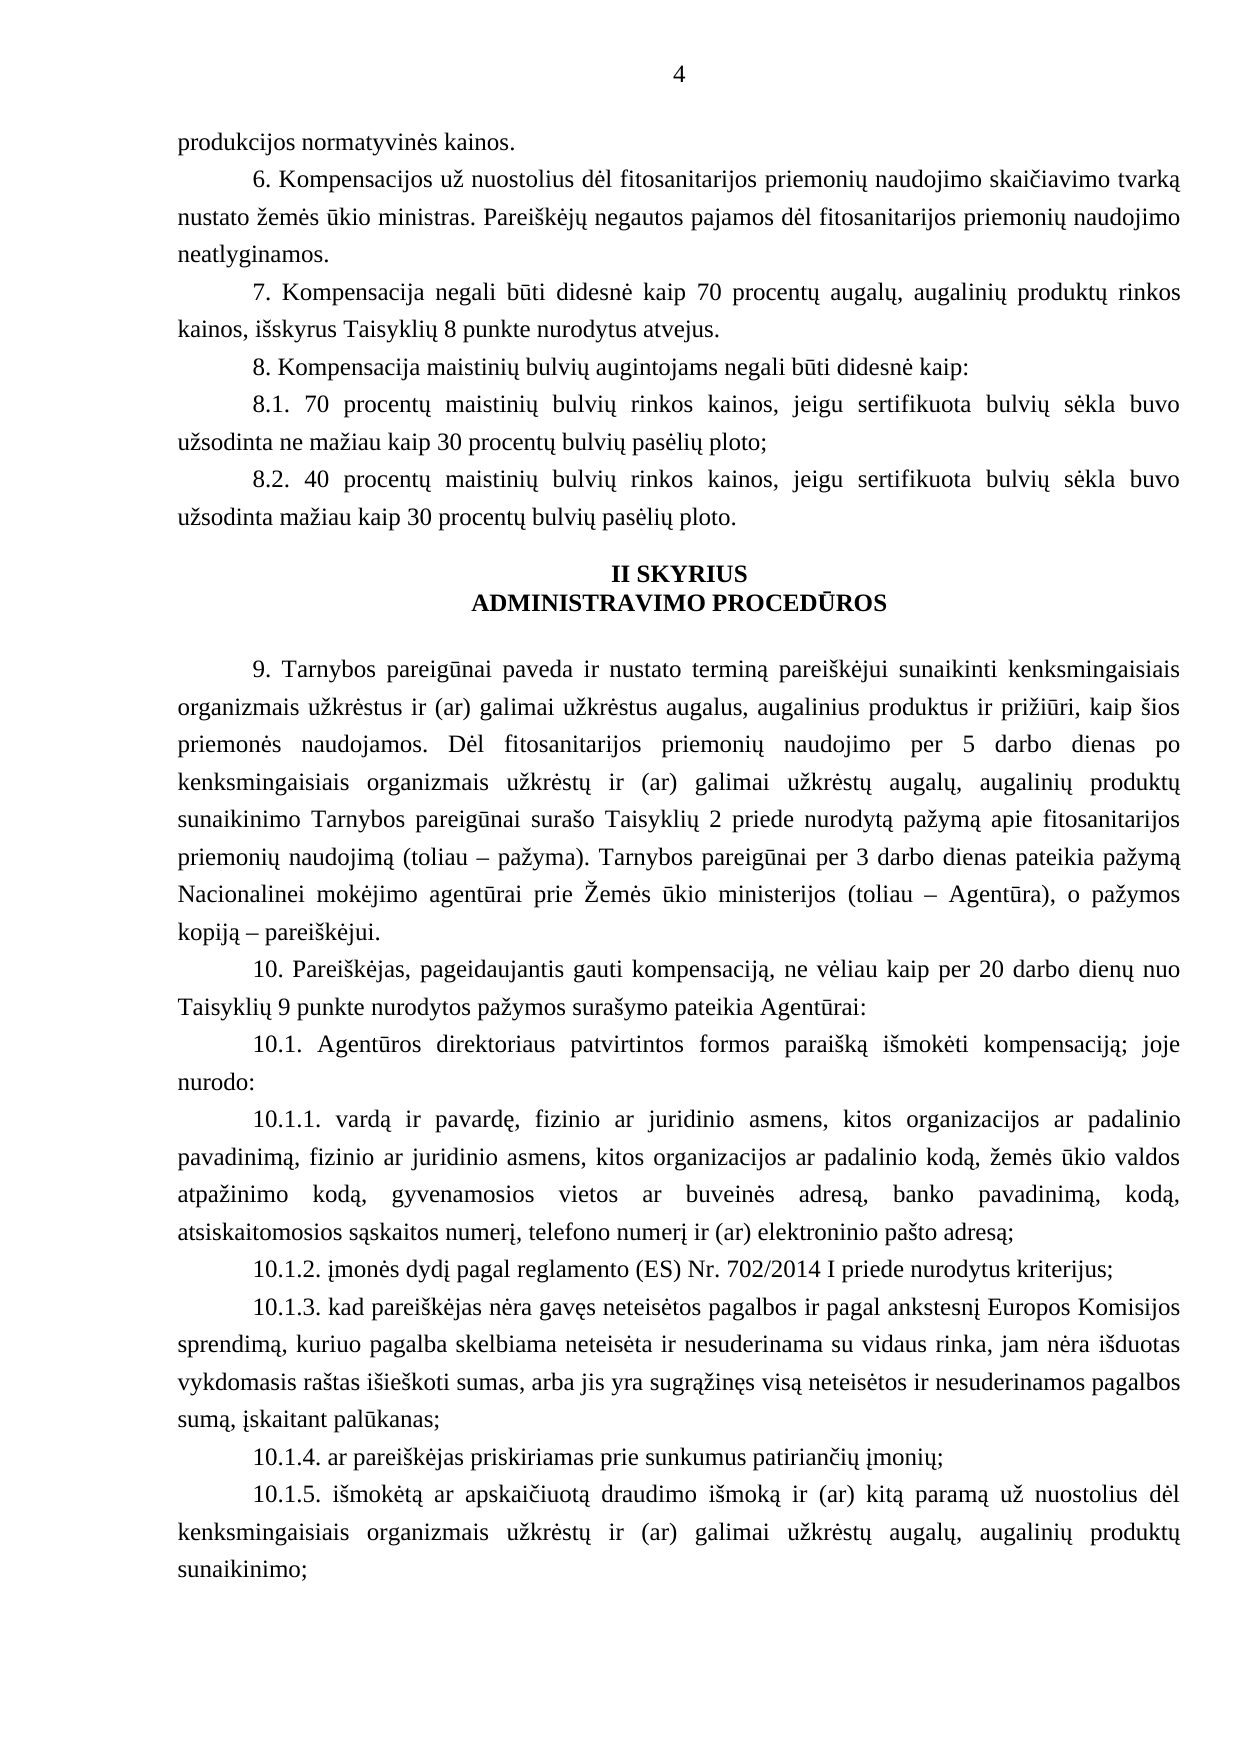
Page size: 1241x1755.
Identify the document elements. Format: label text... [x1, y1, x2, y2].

text 8.2. 40 procentų maistinių bulvių rinkos kainos, jeigu sertifikuota bulvių sėkla buvo užsodinta mažiau kaip 30 procentų bulvių pasėlių ploto. [177, 456, 1181, 531]
text 8.1. 70 procentų maistinių bulvių rinkos kainos, jeigu sertifikuota bulvių sėkla buvo užsodinta ne mažiau kaip 30 procentų bulvių pasėlių ploto; [177, 381, 1181, 456]
text 8. Kompensacija maistinių bulvių augintojams negali būti didesnė kaip: [177, 343, 1181, 381]
text 10.1.5. išmokėtą ar apskaičiuotą draudimo išmoką ir (ar) kitą paramą už nuostolius dėl kenksmingaisiais organizmais užkrėstų ir (ar) galimai užkrėstų augalų, augalinių produktų sunaikinimo; [177, 1471, 1181, 1583]
text produkcijos normatyvinės kainos. [177, 118, 1181, 156]
text 7. Kompensacija negali būti didesnė kaip 70 procentų augalų, augalinių produktų rinkos kainos, išskyrus Taisyklių 8 punkte nurodytus atvejus. [177, 268, 1181, 343]
text 10.1.3. kad pareiškėjas nėra gavęs neteisėtos pagalbos ir pagal ankstesnį Europos Komisijos sprendimą, kuriuo pagalba skelbiama neteisėta ir nesuderinama su vidaus rinka, jam nėra išduotas vykdomasis raštas išieškoti sumas, arba jis yra sugrąžinęs visą neteisėtos ir nesuderinamos pagalbos sumą, įskaitant palūkanas; [177, 1283, 1181, 1433]
text 6. Kompensacijos už nuostolius dėl fitosanitarijos priemonių naudojimo skaičiavimo tvarką nustato žemės ūkio ministras. Pareiškėjų negautos pajamos dėl fitosanitarijos priemonių naudojimo neatlyginamos. [177, 156, 1181, 268]
text ADMINISTRAVIMO PROCEDŪROS [177, 588, 1181, 617]
text 9. Tarnybos pareigūnai paveda ir nustato terminą pareiškėjui sunaikinti kenksmingaisiais organizmais užkrėstus ir (ar) galimai užkrėstus augalus, augalinius produktus ir prižiūri, kaip šios priemonės naudojamos. Dėl fitosanitarijos priemonių naudojimo per 5 darbo dienas po kenksmingaisiais organizmais užkrėstų ir (ar) galimai užkrėstų augalų, augalinių produktų sunaikinimo Tarnybos pareigūnai surašo Taisyklių 2 priede nurodytą pažymą apie fitosanitarijos priemonių naudojimą (toliau – pažyma). Tarnybos pareigūnai per 3 darbo dienas pateikia pažymą Nacionalinei mokėjimo agentūrai prie Žemės ūkio ministerijos (toliau – Agentūra), o pažymos kopiją – pareiškėjui. [177, 646, 1181, 946]
text 10.1. Agentūros direktoriaus patvirtintos formos paraišką išmokėti kompensaciją; joje nurodo: [177, 1021, 1181, 1096]
text 10.1.1. vardą ir pavardę, fizinio ar juridinio asmens, kitos organizacijos ar padalinio pavadinimą, fizinio ar juridinio asmens, kitos organizacijos ar padalinio kodą, žemės ūkio valdos atpažinimo kodą, gyvenamosios vietos ar buveinės adresą, banko pavadinimą, kodą, atsiskaitomosios sąskaitos numerį, telefono numerį ir (ar) elektroninio pašto adresą; [177, 1096, 1181, 1246]
text 10. Pareiškėjas, pageidaujantis gauti kompensaciją, ne vėliau kaip per 20 darbo dienų nuo Taisyklių 9 punkte nurodytos pažymos surašymo pateikia Agentūrai: [177, 946, 1181, 1021]
text 10.1.4. ar pareiškėjas priskiriamas prie sunkumus patiriančių įmonių; [177, 1433, 1181, 1471]
text II SKYRIUS [177, 559, 1181, 588]
text 10.1.2. įmonės dydį pagal reglamento (ES) Nr. 702/2014 I priede nurodytus kriterijus; [177, 1246, 1181, 1283]
